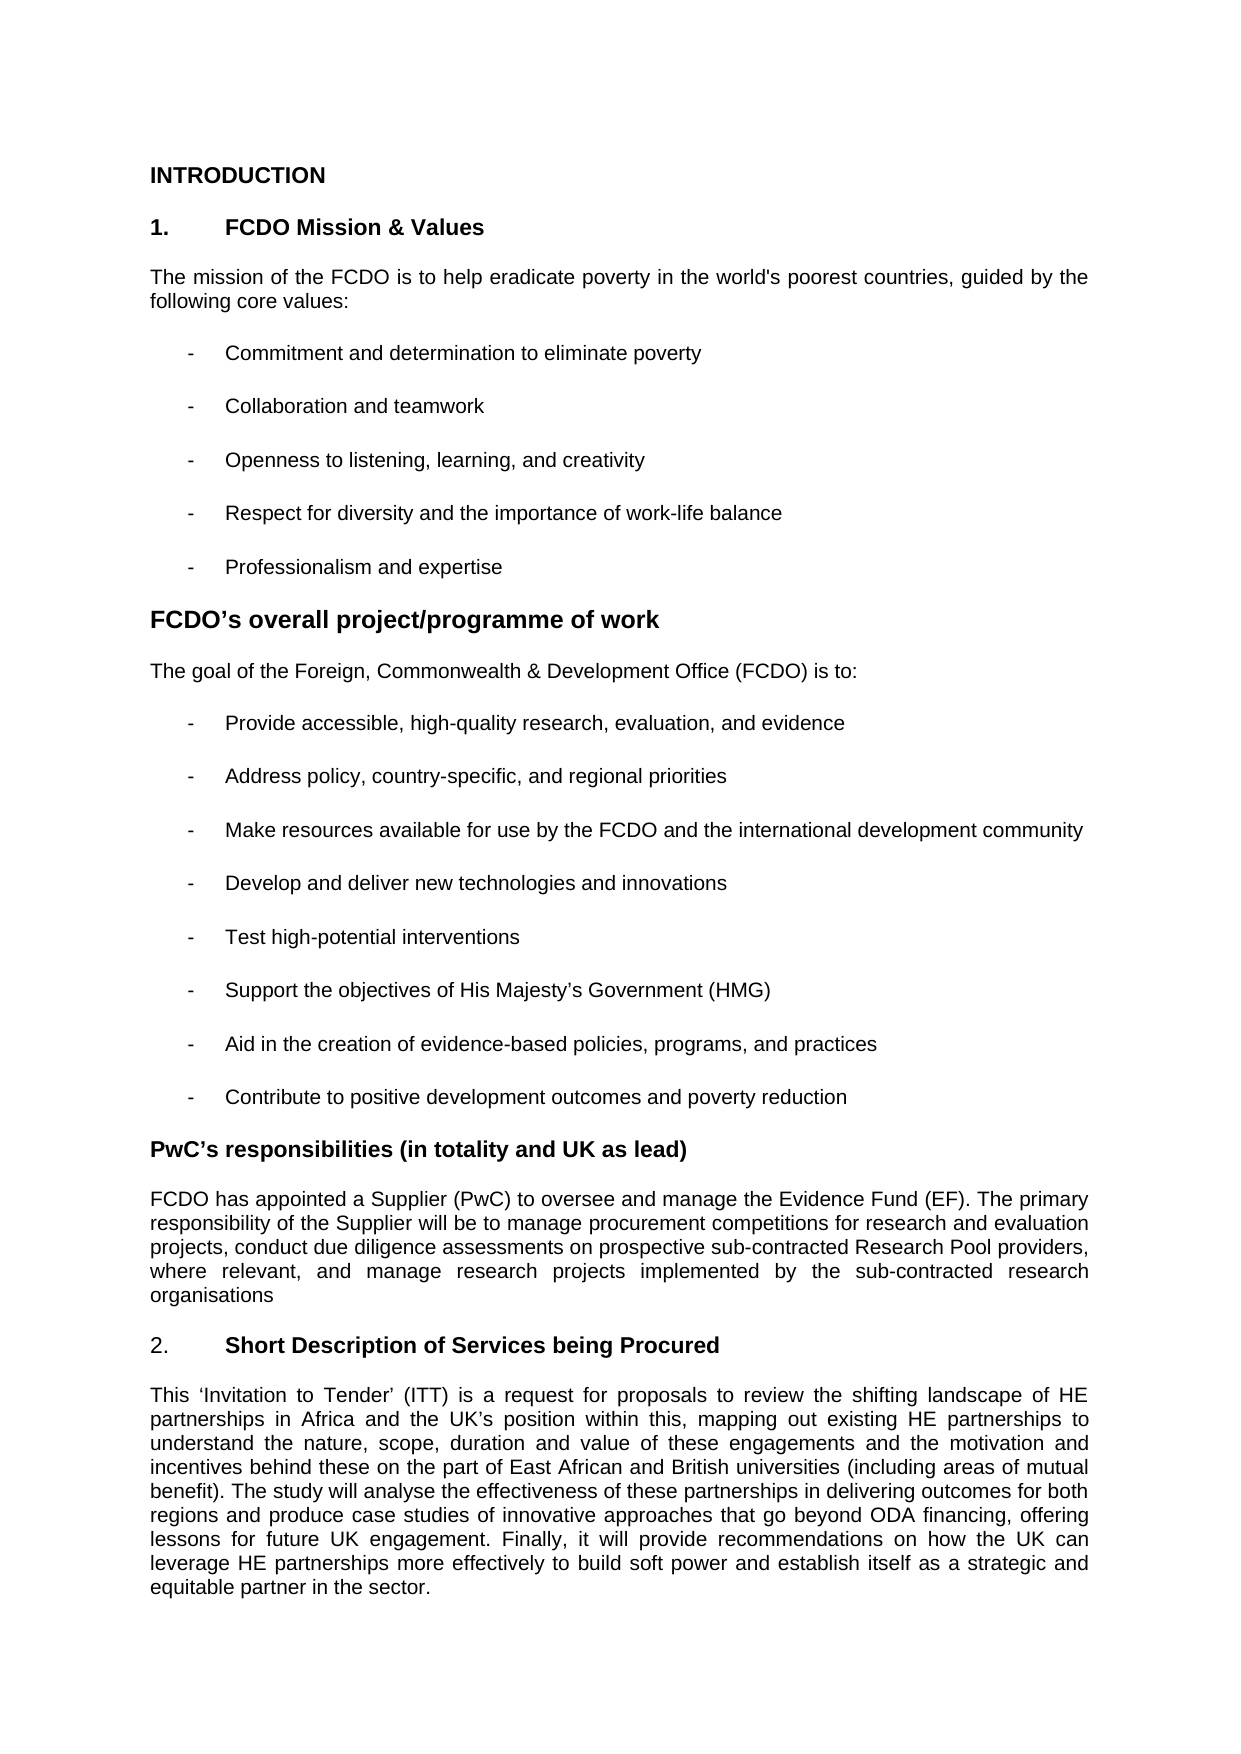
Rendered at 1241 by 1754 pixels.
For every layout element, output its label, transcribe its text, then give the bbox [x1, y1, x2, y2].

list Openness to listening, learning, and creativity [187, 445, 1091, 473]
list Contribute to positive development outcomes and poverty reduction [187, 1082, 1091, 1111]
text FCDO has appointed a Supplier (PwC) to oversee and manage the Evidence Fund (EF). The primary responsibility of the Supplier will be to manage procurement competitions for research and evaluation projects, conduct due diligence assessments on prospective sub-contracted Research Pool providers, where relevant, and manage research projects implemented by the sub-contracted research organisations [150, 1187, 1091, 1307]
text The goal of the Foreign, Commonwealth & Development Office (FCDO) is to: [150, 659, 1091, 683]
list FCDO Mission & Values [150, 214, 1091, 240]
list Develop and deliver new technologies and innovations [187, 868, 1091, 897]
list Support the objectives of His Majesty’s Government (HMG) [187, 975, 1091, 1004]
text PwC’s responsibilities (in totality and UK as lead) [150, 1136, 1091, 1162]
text The mission of the FCDO is to help eradicate poverty in the world's poorest countries, guided by the following core values: [150, 265, 1091, 313]
list Provide accessible, high-quality research, evaluation, and evidence [187, 708, 1091, 736]
list Commitment and determination to eliminate poverty [187, 338, 1091, 367]
text This ‘Invitation to Tender’ (ITT) is a request for proposals to review the shifting landscape of HE partnerships in Africa and the UK’s position within this, mapping out existing HE partnerships to understand the nature, scope, duration and value of these engagements and the motivation and incentives behind these on the part of East African and British universities (including areas of mutual benefit). The study will analyse the effectiveness of these partnerships in delivering outcomes for both regions and produce case studies of innovative approaches that go beyond ODA financing, offering lessons for future UK engagement. Finally, it will provide recommendations on how the UK can leverage HE partnerships more effectively to build soft power and establish itself as a strategic and equitable partner in the sector. [150, 1383, 1091, 1599]
list Professionalism and expertise [187, 552, 1091, 580]
list Test high-potential interventions [187, 922, 1091, 950]
list Address policy, country-specific, and regional priorities [187, 761, 1091, 790]
list Respect for diversity and the importance of work-life balance [187, 498, 1091, 527]
text INTRODUCTION [150, 162, 1091, 189]
list Aid in the creation of evidence-based policies, programs, and practices [187, 1029, 1091, 1057]
list Make resources available for use by the FCDO and the international development community [187, 815, 1091, 843]
list Collaboration and teamwork [187, 392, 1091, 420]
list Short Description of Services being Procured [150, 1332, 1091, 1358]
text FCDO’s overall project/programme of work [150, 605, 1091, 634]
